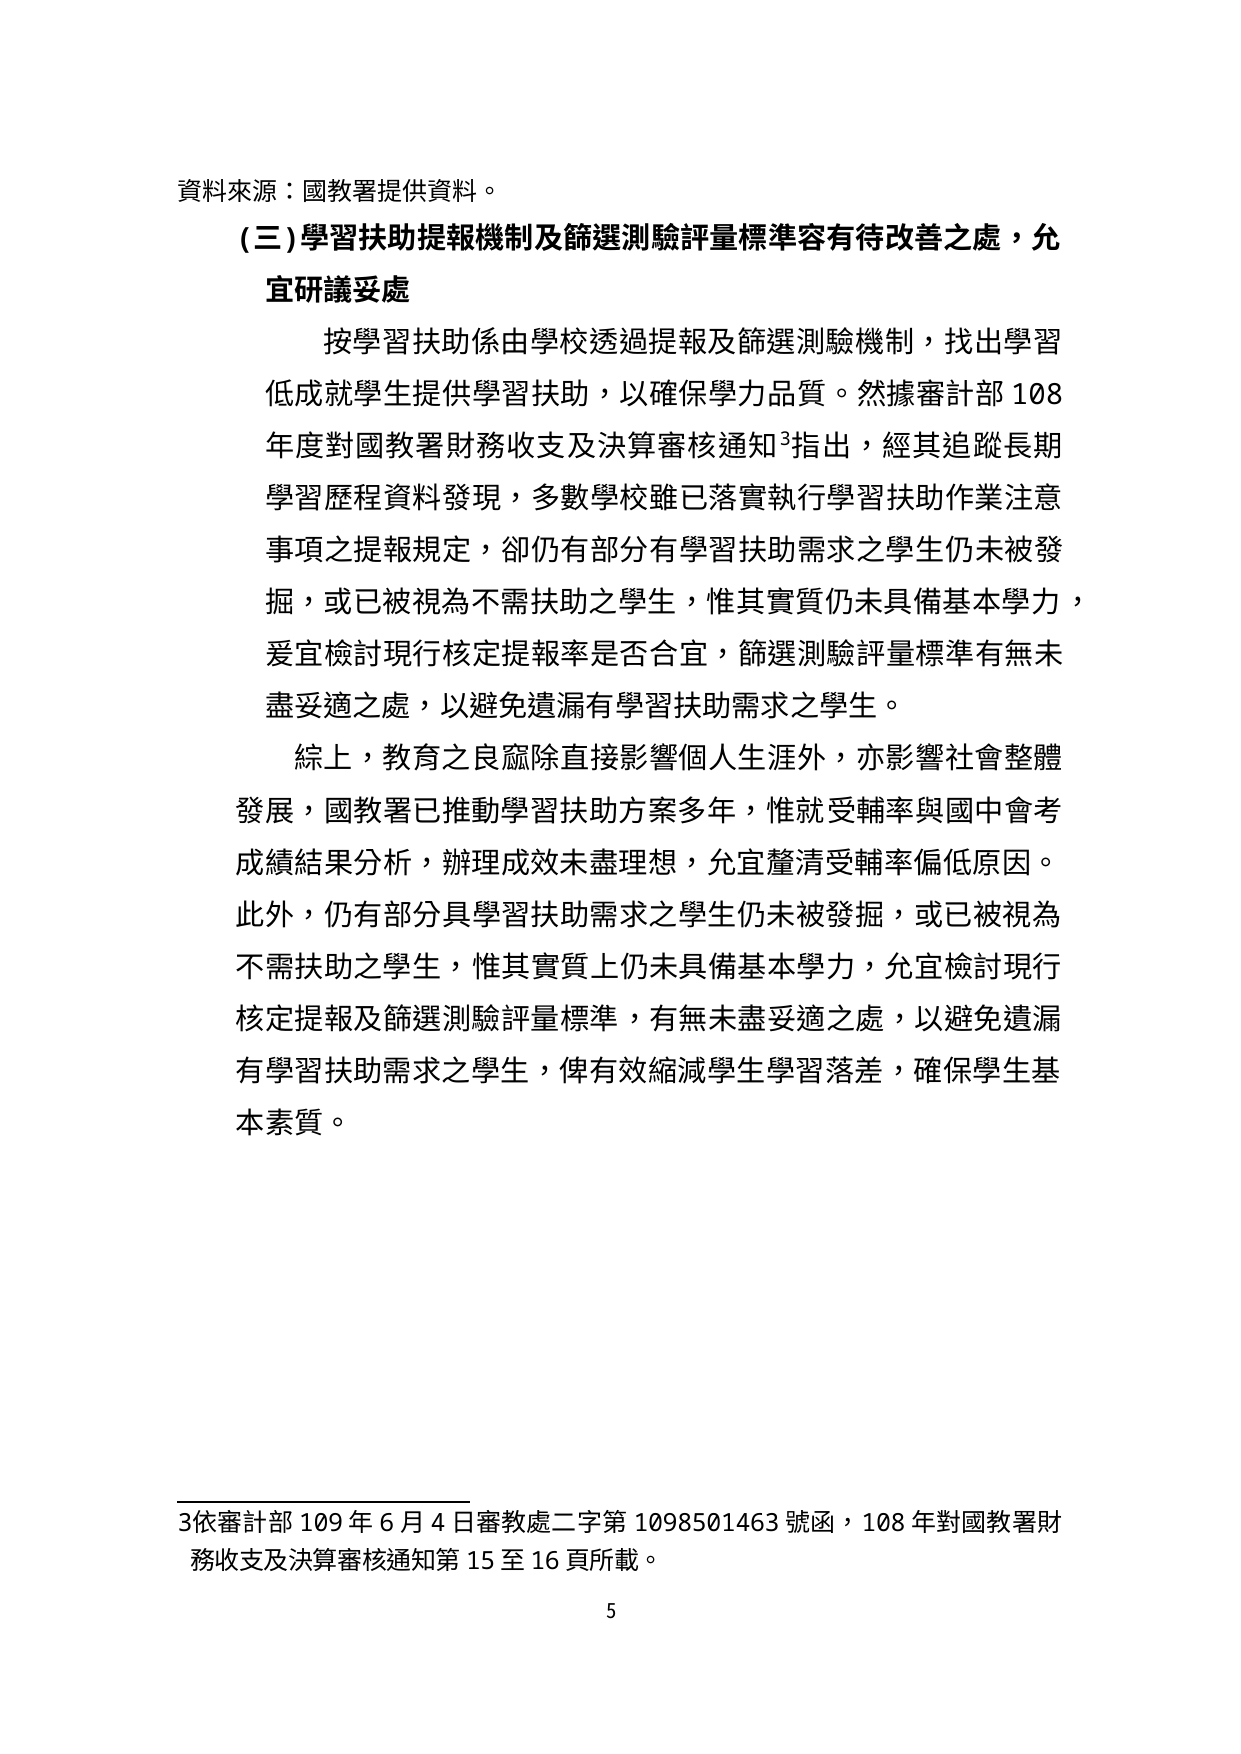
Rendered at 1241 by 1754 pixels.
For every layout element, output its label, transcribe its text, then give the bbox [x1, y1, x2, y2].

text 綜上，教育之良窳除直接影響個人生涯外，亦影響社會整體發展，國教署已推動學習扶助方案多年，惟就受輔率與國中會考成績結果分析，辦理成效未盡理想，允宜釐清受輔率偏低原因。此外，仍有部分具學習扶助需求之學生仍未被發掘，或已被視為不需扶助之學生，惟其實質上仍未具備基本學力，允宜檢討現行核定提報及篩選測驗評量標準，有無未盡妥適之處，以避免遺漏有學習扶助需求之學生，俾有效縮減學生學習落差，確保學生基本素質。 [236, 727, 1063, 1144]
text 按學習扶助係由學校透過提報及篩選測驗機制，找出學習低成就學生提供學習扶助，以確保學力品質。然據審計部108年度對國教署財務收支及決算審核通知指出，經其追蹤長期學習歷程資料發現，多數學校雖已落實執行學習扶助作業注意事項之提報規定，卻仍有部分有學習扶助需求之學生仍未被發掘，或已被視為不需扶助之學生，惟其實質仍未具備基本學力，爰宜檢討現行核定提報率是否合宜，篩選測驗評量標準有無未盡妥適之處，以避免遺漏有學習扶助需求之學生。 [265, 311, 1063, 727]
text (三)學習扶助提報機制及篩選測驗評量標準容有待改善之處，允宜研議妥處 [236, 206, 1063, 311]
text 資料來源：國教署提供資料。 [177, 177, 1063, 206]
text 依審計部109年6月4日審教處二字第1098501463號函，108年對國教署財務收支及決算審核通知第15至16頁所載。 [177, 1502, 1063, 1577]
